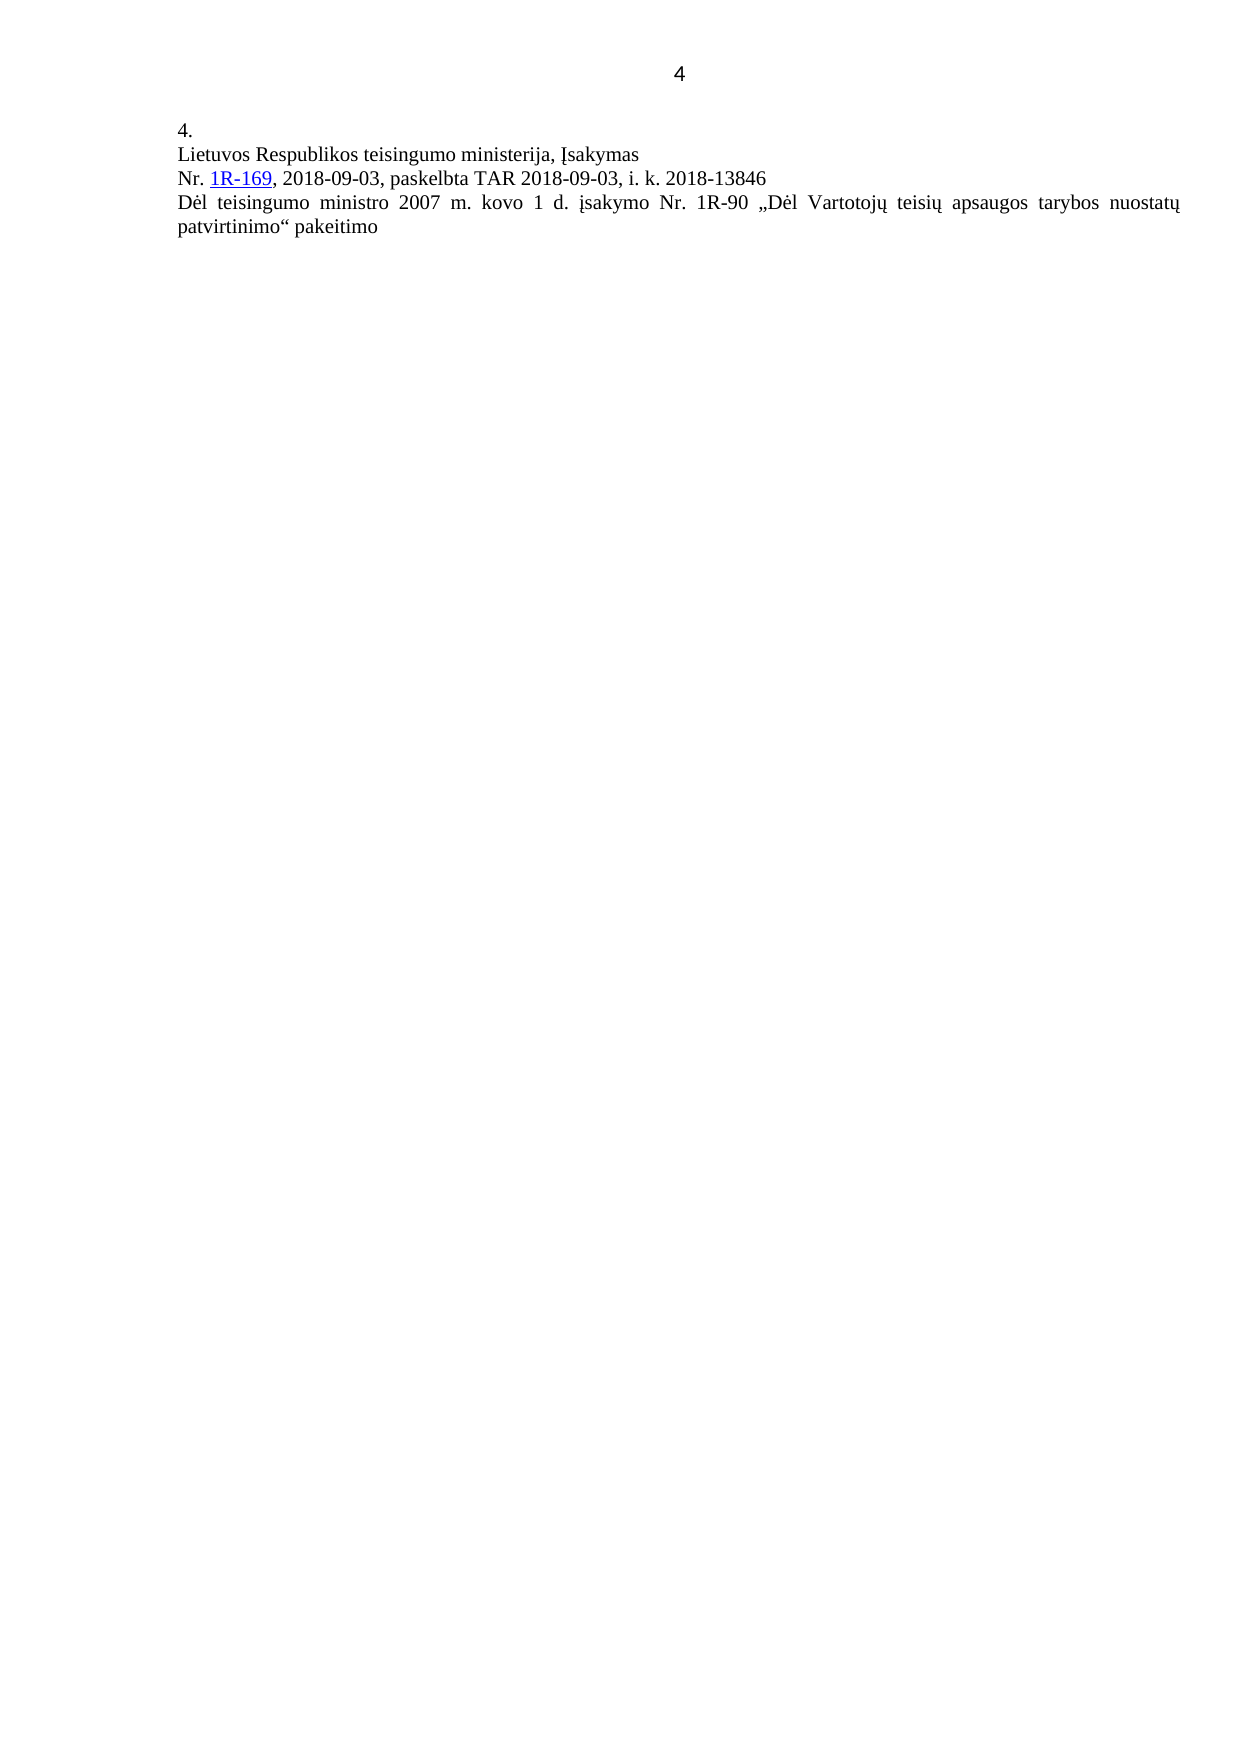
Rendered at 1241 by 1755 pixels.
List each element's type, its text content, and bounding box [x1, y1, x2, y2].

text Dėl teisingumo ministro 2007 m. kovo 1 d. įsakymo Nr. 1R-90 „Dėl Vartotojų teisių apsaugos tarybos nuostatų patvirtinimo“ pakeitimo [177, 190, 1181, 238]
text Lietuvos Respublikos teisingumo ministerija, Įsakymas [177, 142, 1181, 166]
text 4. [177, 118, 1181, 142]
text Nr. 1R-169, 2018-09-03, paskelbta TAR 2018-09-03, i. k. 2018-13846 [177, 166, 1181, 190]
